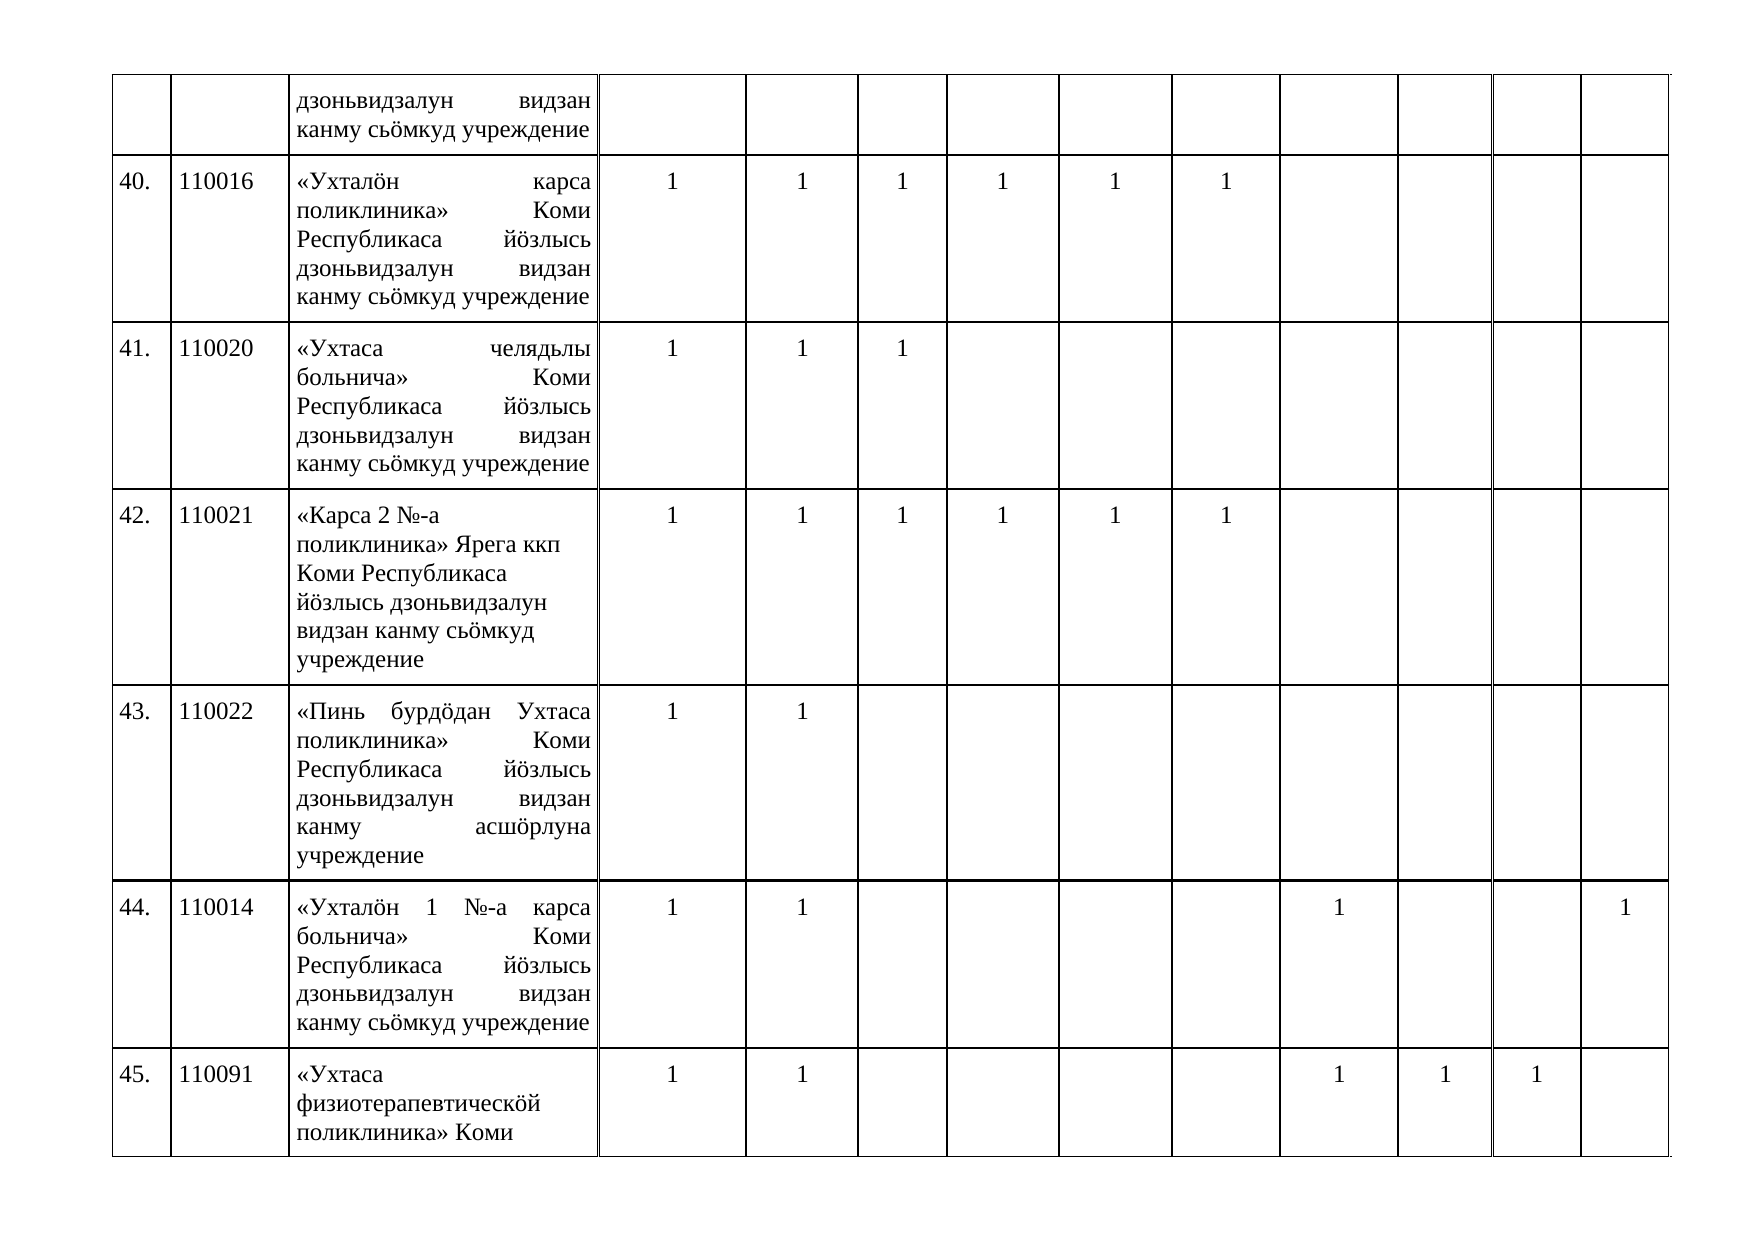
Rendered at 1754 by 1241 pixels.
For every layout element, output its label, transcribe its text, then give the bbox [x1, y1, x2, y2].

table_cell [1494, 323, 1580, 488]
table_cell [1582, 1049, 1668, 1156]
table_cell 1 [600, 490, 745, 684]
table_cell [1582, 323, 1668, 488]
table_cell 1 [600, 1049, 745, 1156]
table_cell 1 [600, 156, 745, 321]
table_cell [172, 75, 288, 154]
table_cell 1 [1281, 1049, 1397, 1156]
table_cell [1281, 490, 1397, 684]
table_cell 110022 [172, 686, 288, 879]
table_cell 110091 [172, 1049, 288, 1156]
table_cell «Карса 2 №-а поликлиника» Ярега ккп Коми Республикаса йӧзлысь дзоньвидзалун видзан канму сьӧмкуд учреждение [290, 490, 597, 684]
table_cell 1 [747, 490, 857, 684]
table_cell 45. [113, 1049, 170, 1156]
table_cell 1 [859, 490, 946, 684]
table_cell 1 [948, 156, 1058, 321]
table_cell [1494, 686, 1580, 879]
table_cell 1 [747, 156, 857, 321]
table_cell [747, 75, 857, 154]
table_cell 110014 [172, 882, 288, 1047]
table_cell «Ухтаса физиотерапевтическӧй поликлиника» Коми [290, 1049, 597, 1156]
table_cell 1 [1060, 490, 1171, 684]
table_cell [1399, 323, 1491, 488]
table_cell 1 [1281, 882, 1397, 1047]
table_cell [1494, 882, 1580, 1047]
table_cell [1399, 882, 1491, 1047]
table_cell [600, 75, 745, 154]
table_cell [948, 686, 1058, 879]
table_cell 44. [113, 882, 170, 1047]
table_cell [1494, 156, 1580, 321]
table_cell [1582, 75, 1668, 154]
table_cell [1494, 490, 1580, 684]
table_cell [1399, 75, 1491, 154]
table_cell [1060, 75, 1171, 154]
table_cell 1 [1173, 156, 1279, 321]
table_cell [1281, 156, 1397, 321]
table_cell 1 [1173, 490, 1279, 684]
table_cell 1 [600, 323, 745, 488]
table_cell 1 [1494, 1049, 1580, 1156]
table_cell [1060, 323, 1171, 488]
table_cell [113, 75, 170, 154]
table_cell [859, 686, 946, 879]
table_cell «Ухтаса челядьлы больнича» Коми Республикаса йӧзлысь дзоньвидзалун видзан канму сьӧмкуд учреждение [290, 323, 597, 488]
table_cell 1 [747, 1049, 857, 1156]
table_cell 1 [859, 323, 946, 488]
table_cell [1173, 1049, 1279, 1156]
table_cell 43. [113, 686, 170, 879]
table_cell 1 [948, 490, 1058, 684]
table_cell [948, 882, 1058, 1047]
table_cell [1173, 75, 1279, 154]
table_cell 1 [600, 686, 745, 879]
table_cell [1399, 490, 1491, 684]
table_cell [1060, 1049, 1171, 1156]
table_cell [1173, 686, 1279, 879]
table_cell [1060, 882, 1171, 1047]
table_cell «Ухталӧн карса поликлиника» Коми Республикаса йӧзлысь дзоньвидзалун видзан канму сьӧмкуд учреждение [290, 156, 597, 321]
table_cell [859, 882, 946, 1047]
table_cell [1281, 686, 1397, 879]
table_cell «Ухталӧн 1 №-а карса больнича» Коми Республикаса йӧзлысь дзоньвидзалун видзан канму сьӧмкуд учреждение [290, 882, 597, 1047]
table_cell 1 [1060, 156, 1171, 321]
table_cell [1281, 323, 1397, 488]
table_cell 1 [859, 156, 946, 321]
table_cell 1 [747, 686, 857, 879]
table_cell [859, 75, 946, 154]
table_cell 1 [747, 882, 857, 1047]
table_cell [948, 323, 1058, 488]
table_cell [1060, 686, 1171, 879]
table_cell [1399, 156, 1491, 321]
table_cell 1 [747, 323, 857, 488]
table_cell [1494, 75, 1580, 154]
table_cell 110016 [172, 156, 288, 321]
table_cell 110020 [172, 323, 288, 488]
table_cell [859, 1049, 946, 1156]
table_cell [1582, 490, 1668, 684]
table_cell 42. [113, 490, 170, 684]
table_cell 1 [1582, 882, 1668, 1047]
table_cell [1582, 686, 1668, 879]
table_cell 1 [1399, 1049, 1491, 1156]
table_cell [948, 1049, 1058, 1156]
table_cell [1173, 323, 1279, 488]
table_cell [1281, 75, 1397, 154]
table_cell 40. [113, 156, 170, 321]
table_cell 1 [600, 882, 745, 1047]
table_cell 110021 [172, 490, 288, 684]
table_cell [1582, 156, 1668, 321]
table_cell 41. [113, 323, 170, 488]
table_cell «Пинь бурдӧдан Ухтаса поликлиника» Коми Республикаса йӧзлысь дзоньвидзалун видзан канму асшӧрлуна учреждение [290, 686, 597, 879]
table_cell [948, 75, 1058, 154]
table_cell дзоньвидзалун видзан канму сьӧмкуд учреждение [290, 75, 597, 154]
table_cell [1173, 882, 1279, 1047]
table_cell [1399, 686, 1491, 879]
